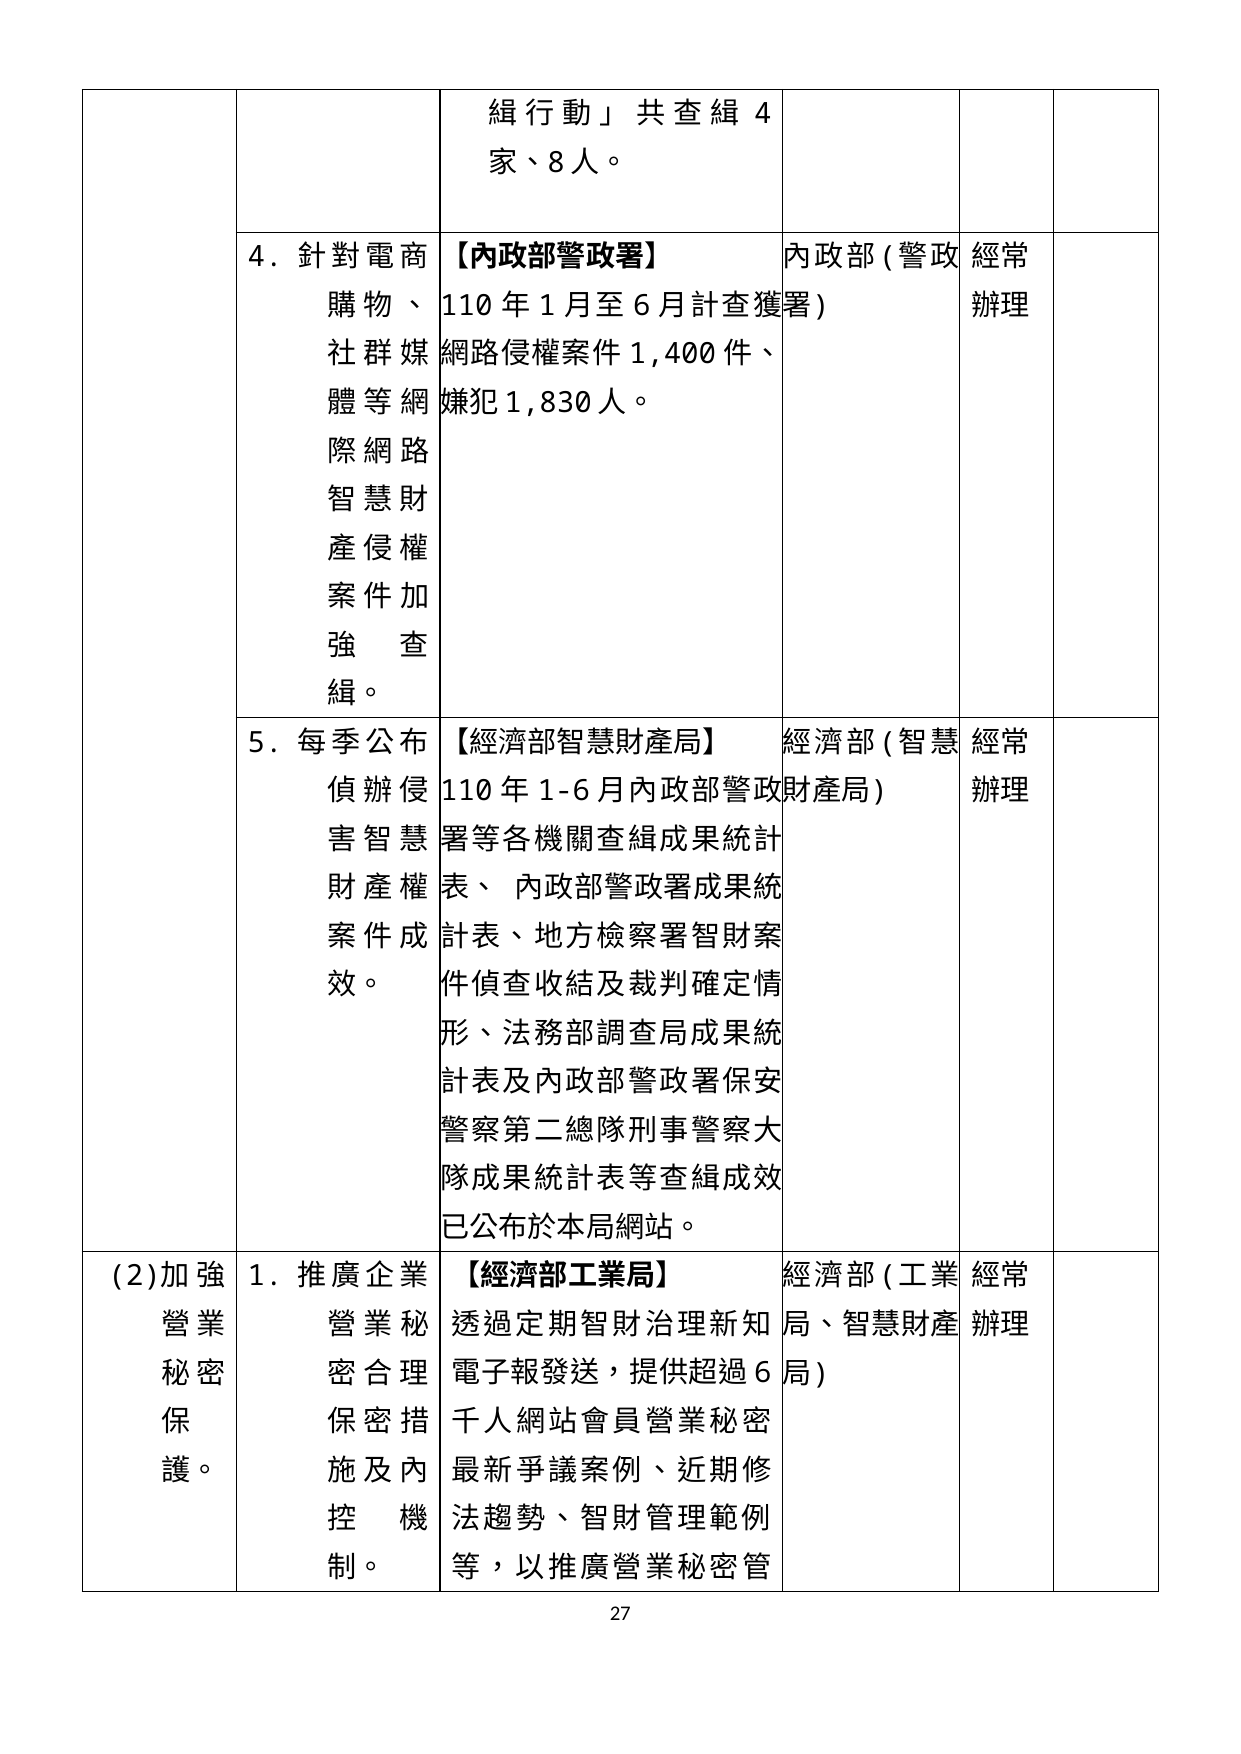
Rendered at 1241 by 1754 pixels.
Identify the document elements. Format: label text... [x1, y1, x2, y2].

table_cell 推廣企業營業秘密合理保密措施及內控機制。 [237, 1252, 439, 1591]
table_cell [83, 717, 236, 1251]
table_cell [1054, 90, 1158, 232]
table_cell [1054, 718, 1158, 1251]
table_cell 針對電商購物、社群媒體等網際網路智慧財產侵權案件加強查緝。 [237, 233, 439, 717]
table_cell 每季公布偵辦侵害智慧財產權案件成效。 [237, 718, 439, 1251]
table_cell 檢、警、調等機關持續執行查緝仿冒、盜版及侵害營業秘密案件。 [83, 90, 236, 717]
table_cell 內政部(警政署) [783, 233, 959, 717]
table_cell 經濟部(工業局、智慧財產局) [783, 1252, 959, 1591]
table_cell 【內政部警政署】 110年1月至6月計查獲網路侵權案件1,400件、嫌犯1,830人。 [441, 233, 782, 717]
table_cell 經濟部(智慧財產局) [783, 718, 959, 1251]
table_cell 緝行動」共查緝4家、8人。 [441, 90, 782, 232]
table_cell [1054, 1252, 1158, 1591]
table_cell [1054, 233, 1158, 717]
table_cell 加強營業秘密保護。 [83, 1252, 236, 1591]
table_cell [960, 90, 1053, 232]
table_cell 經常辦理 [960, 1252, 1053, 1591]
table_cell 【經濟部工業局】 透過定期智財治理新知電子報發送，提供超過6千人網站會員營業秘密最新爭議案例、近期修法趨勢、智財管理範例等，以推廣營業秘密管 [441, 1252, 782, 1591]
table_cell [237, 90, 439, 232]
table_cell 經常辦理 [960, 718, 1053, 1251]
table_cell 【經濟部智慧財產局】 110年1-6月內政部警政署等各機關查緝成果統計表、 內政部警政署成果統計表、地方檢察署智財案件偵查收結及裁判確定情形、法務部調查局成果統計表及內政部警政署保安警察第二總隊刑事警察大隊成果統計表等查緝成效已公布於本局網站。 [441, 718, 782, 1251]
table_cell 經常辦理 [960, 233, 1053, 717]
table_cell [783, 90, 959, 232]
